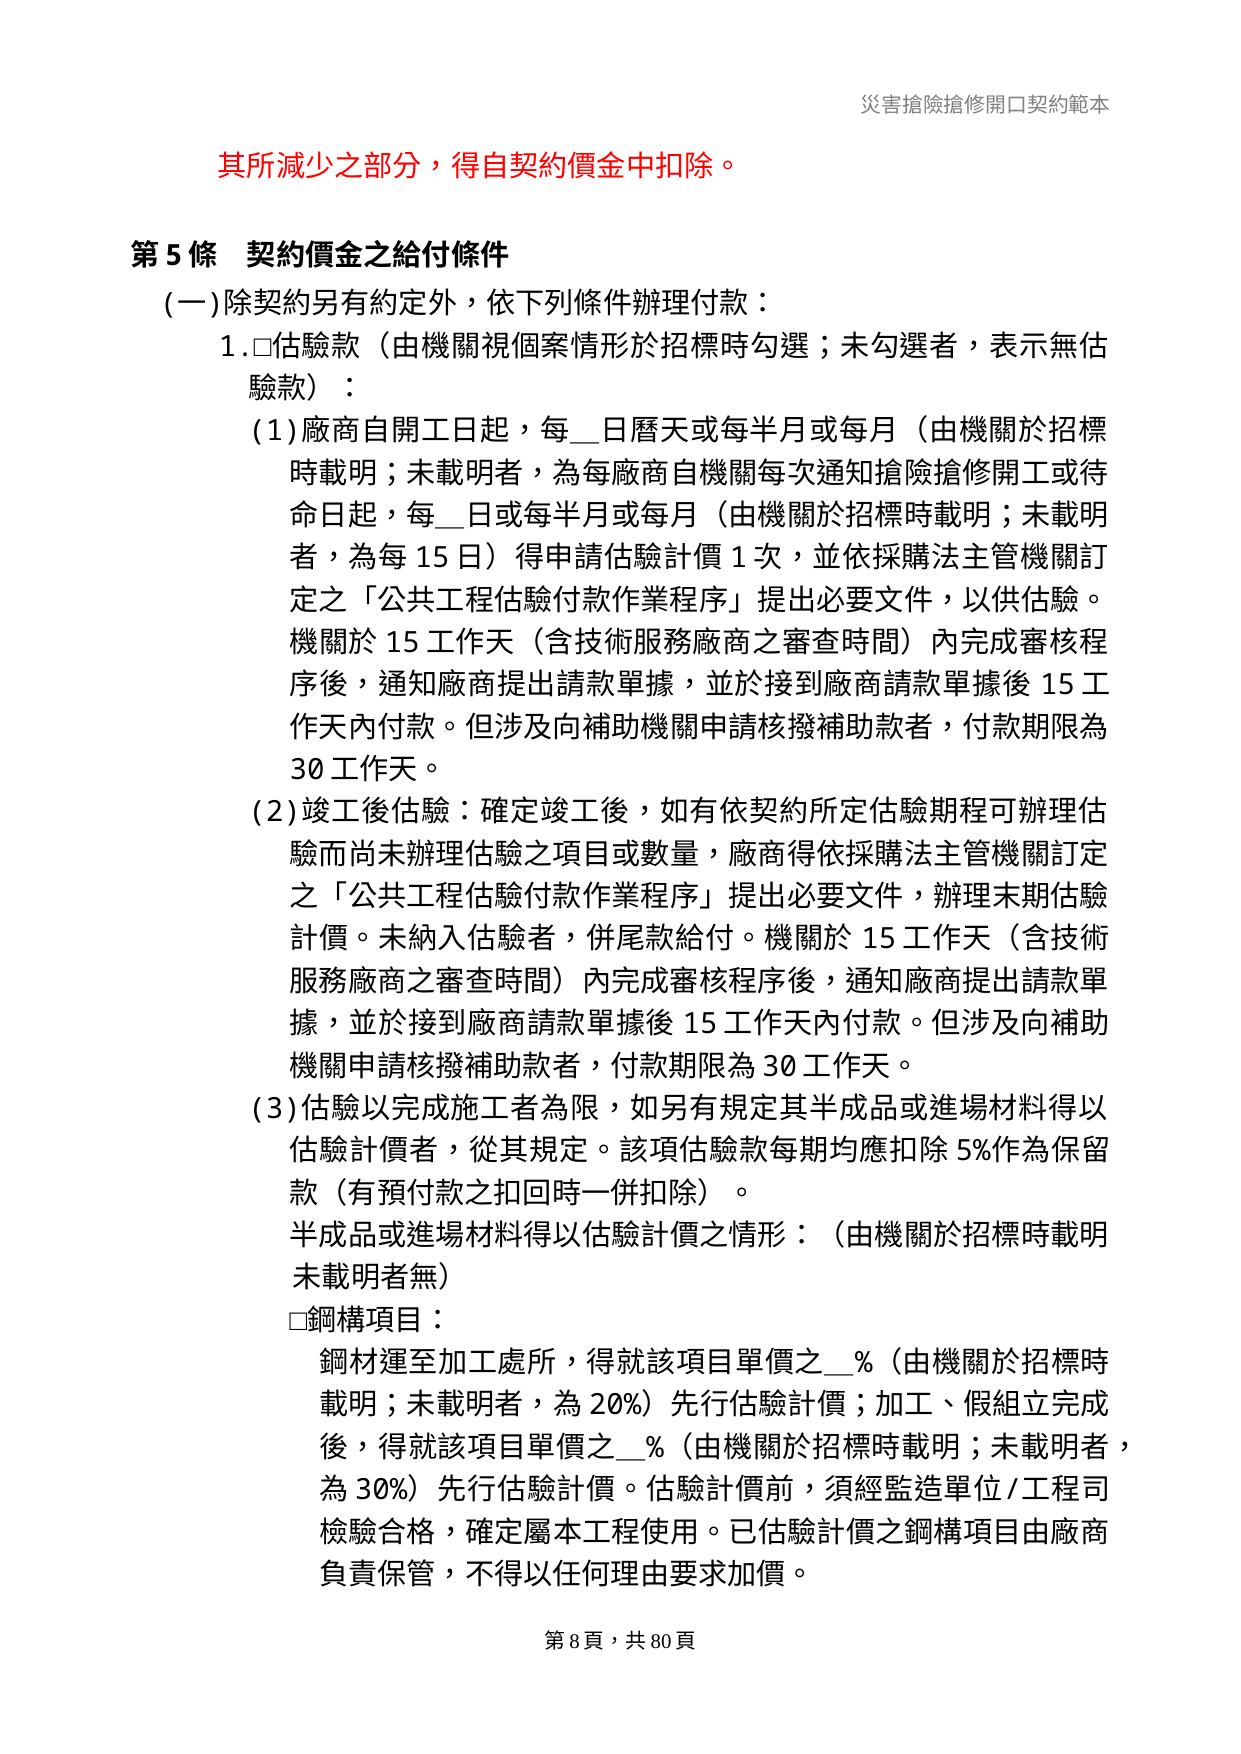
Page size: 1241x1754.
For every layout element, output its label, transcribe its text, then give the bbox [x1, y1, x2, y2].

text 第5條 契約價金之給付條件 [130, 231, 1110, 273]
text (3)估驗以完成施工者為限，如另有規定其半成品或進場材料得以估驗計價者，從其規定。該項估驗款每期均應扣除5%作為保留款（有預付款之扣回時一併扣除）。 [248, 1084, 1110, 1212]
text (2)竣工後估驗：確定竣工後，如有依契約所定估驗期程可辦理估驗而尚未辦理估驗之項目或數量，廠商得依採購法主管機關訂定之「公共工程估驗付款作業程序」提出必要文件，辦理末期估驗計價。未納入估驗者，併尾款給付。機關於15工作天（含技術服務廠商之審查時間）內完成審核程序後，通知廠商提出請款單據，並於接到廠商請款單據後15工作天內付款。但涉及向補助機關申請核撥補助款者，付款期限為30工作天。 [248, 788, 1110, 1084]
text (一)除契約另有約定外，依下列條件辦理付款： [159, 280, 1110, 322]
text 1.□估驗款（由機關視個案情形於招標時勾選；未勾選者，表示無估驗款）： [218, 322, 1110, 407]
text 半成品或進場材料得以估驗計價之情形：（由機關於招標時載明；未載明者無） [289, 1212, 1110, 1296]
text (八)依本條第3款及第4款約定，廠商履約涉第5條第7款調整，致履約成本增加者，其所增加之必要費用，由機關負擔；致履約成本減少者，其所減少之部分，得自契約價金中扣除。 [159, 143, 1110, 185]
text 鋼材運至加工處所，得就該項目單價之＿%（由機關於招標時載明；未載明者，為20%）先行估驗計價；加工、假組立完成後，得就該項目單價之＿%（由機關於招標時載明；未載明者，為30%）先行估驗計價。估驗計價前，須經監造單位/工程司檢驗合格，確定屬本工程使用。已估驗計價之鋼構項目由廠商負責保管，不得以任何理由要求加價。 [319, 1338, 1110, 1593]
text □鋼構項目： [289, 1296, 1110, 1338]
text (1)廠商自開工日起，每＿日曆天或每半月或每月（由機關於招標時載明；未載明者，為每廠商自機關每次通知搶險搶修開工或待命日起，每＿日或每半月或每月（由機關於招標時載明；未載明者，為每15日）得申請估驗計價1次，並依採購法主管機關訂定之「公共工程估驗付款作業程序」提出必要文件，以供估驗。機關於15工作天（含技術服務廠商之審查時間）內完成審核程序後，通知廠商提出請款單據，並於接到廠商請款單據後15工作天內付款。但涉及向補助機關申請核撥補助款者，付款期限為30工作天。 [248, 407, 1110, 788]
